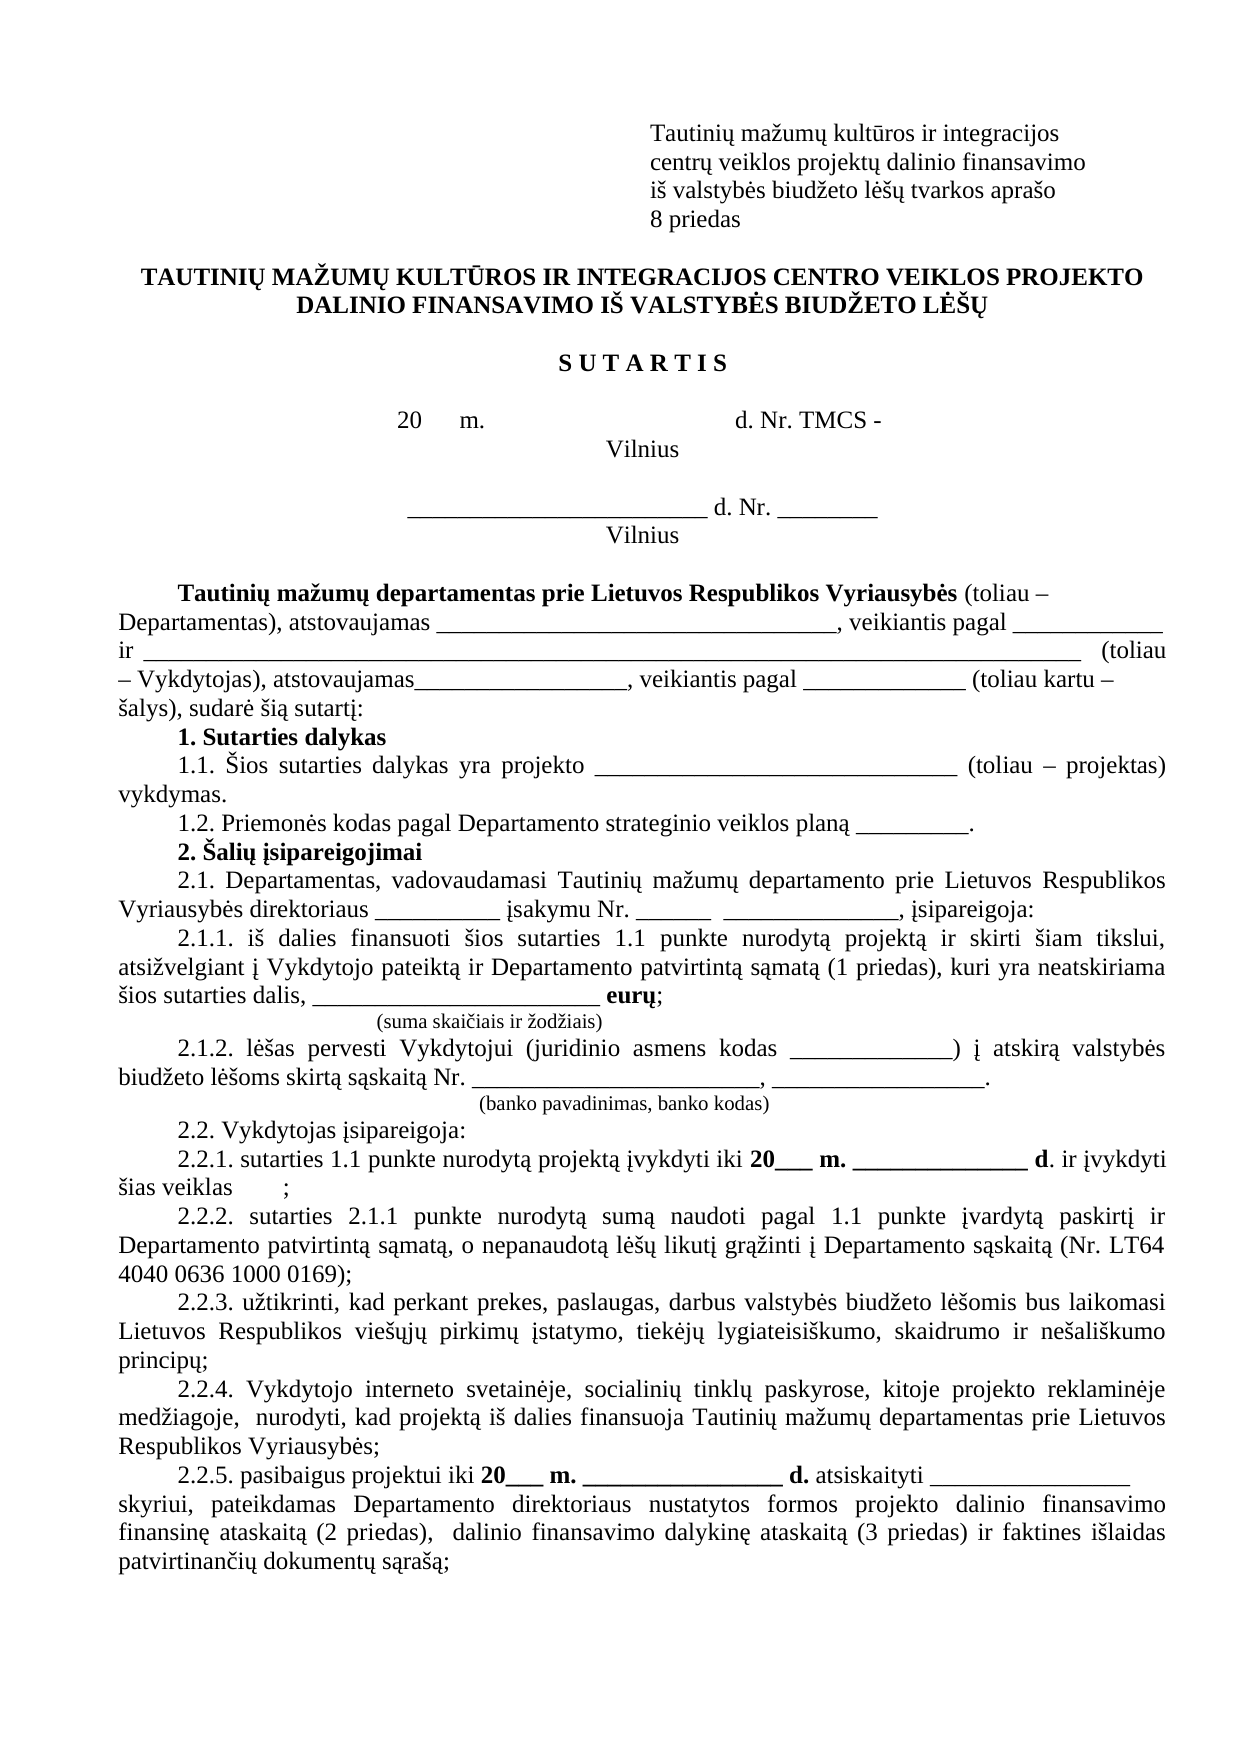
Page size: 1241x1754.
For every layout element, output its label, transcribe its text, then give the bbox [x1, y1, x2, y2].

text Vilnius [118, 521, 1167, 549]
text 2. Šalių įsipareigojimai [118, 837, 1167, 866]
text 2.1.2. lėšas pervesti Vykdytojui (juridinio asmens kodas _____________) į atskirą valstybės biudžeto lėšoms skirtą sąskaitą Nr. _______________________, _________________. [118, 1033, 1167, 1091]
text ir ___________________________________________________________________________ (toliau – Vykdytojas), atstovaujamas_________________, veikiantis pagal _____________ (toliau kartu – [118, 636, 1167, 693]
text TAUTINIŲ MAŽUMŲ KULTŪROS IR INTEGRACIJOS CENTRO VEIKLOS PROJEKTO DALINIO FINANSAVIMO IŠ VALSTYBĖS BIUDŽETO LĖŠŲ [118, 262, 1167, 319]
text 1.1. Šios sutarties dalykas yra projekto _____________________________ (toliau – projektas) vykdymas. [118, 751, 1167, 808]
text Departamentas), atstovaujamas ________________________________, veikiantis pagal ____________ [118, 607, 1167, 636]
text 2.2.3. užtikrinti, kad perkant prekes, paslaugas, darbus valstybės biudžeto lėšomis bus laikomasi Lietuvos Respublikos viešųjų pirkimų įstatymo, tiekėjų lygiateisiškumo, skaidrumo ir nešališkumo principų; [118, 1287, 1167, 1374]
text (banko pavadinimas, banko kodas) [118, 1091, 1167, 1115]
text 2.2.5. pasibaigus projektui iki 20___ m. ________________ d. atsiskaityti ________________ [118, 1460, 1167, 1489]
text 8 priedas [118, 204, 1167, 233]
text S U T A R T I S [118, 348, 1167, 377]
text iš valstybės biudžeto lėšų tvarkos aprašo [650, 176, 1167, 204]
text 2.2.1. sutarties 1.1 punkte nurodytą projektą įvykdyti iki 20___ m. ______________ d. ir įvykdyti šias veiklas ; [118, 1144, 1167, 1201]
text (suma skaičiais ir žodžiais) [118, 1009, 1167, 1033]
text 20 m. d. Nr. TMCS - [118, 406, 1167, 434]
text 2.1. Departamentas, vadovaudamasi Tautinių mažumų departamento prie Lietuvos Respublikos Vyriausybės direktoriaus __________ įsakymu Nr. ______ ______________, įsipareigoja: [118, 866, 1167, 923]
text Tautinių mažumų kultūros ir integracijos [650, 118, 1167, 147]
text Tautinių mažumų departamentas prie Lietuvos Respublikos Vyriausybės (toliau – [118, 578, 1167, 607]
text šalys), sudarė šią sutartį: [118, 693, 1167, 722]
text Vilnius [118, 434, 1167, 463]
text 2.2.2. sutarties 2.1.1 punkte nurodytą sumą naudoti pagal 1.1 punkte įvardytą paskirtį ir Departamento patvirtintą sąmatą, o nepanaudotą lėšų likutį grąžinti į Departamento sąskaitą (Nr. LT64 4040 0636 1000 0169); [118, 1201, 1167, 1287]
text ________________________ d. Nr. ________ [118, 463, 1167, 521]
text centrų veiklos projektų dalinio finansavimo [650, 147, 1167, 176]
text 2.1.1. iš dalies finansuoti šios sutarties 1.1 punkte nurodytą projektą ir skirti šiam tikslui, atsižvelgiant į Vykdytojo pateiktą ir Departamento patvirtintą sąmatą (1 priedas), kuri yra neatskiriama šios sutarties dalis, _______________________ eurų; [118, 923, 1167, 1009]
text 1.2. Priemonės kodas pagal Departamento strateginio veiklos planą _________. [118, 808, 1167, 837]
text skyriui, pateikdamas Departamento direktoriaus nustatytos formos projekto dalinio finansavimo finansinę ataskaitą (2 priedas), dalinio finansavimo dalykinę ataskaitą (3 priedas) ir faktines išlaidas patvirtinančių dokumentų sąrašą; [118, 1489, 1167, 1575]
text 2.2. Vykdytojas įsipareigoja: [118, 1115, 1167, 1144]
text 2.2.4. Vykdytojo interneto svetainėje, socialinių tinklų paskyrose, kitoje projekto reklaminėje medžiagoje, nurodyti, kad projektą iš dalies finansuoja Tautinių mažumų departamentas prie Lietuvos Respublikos Vyriausybės; [118, 1374, 1167, 1460]
text 1. Sutarties dalykas [118, 722, 1167, 751]
